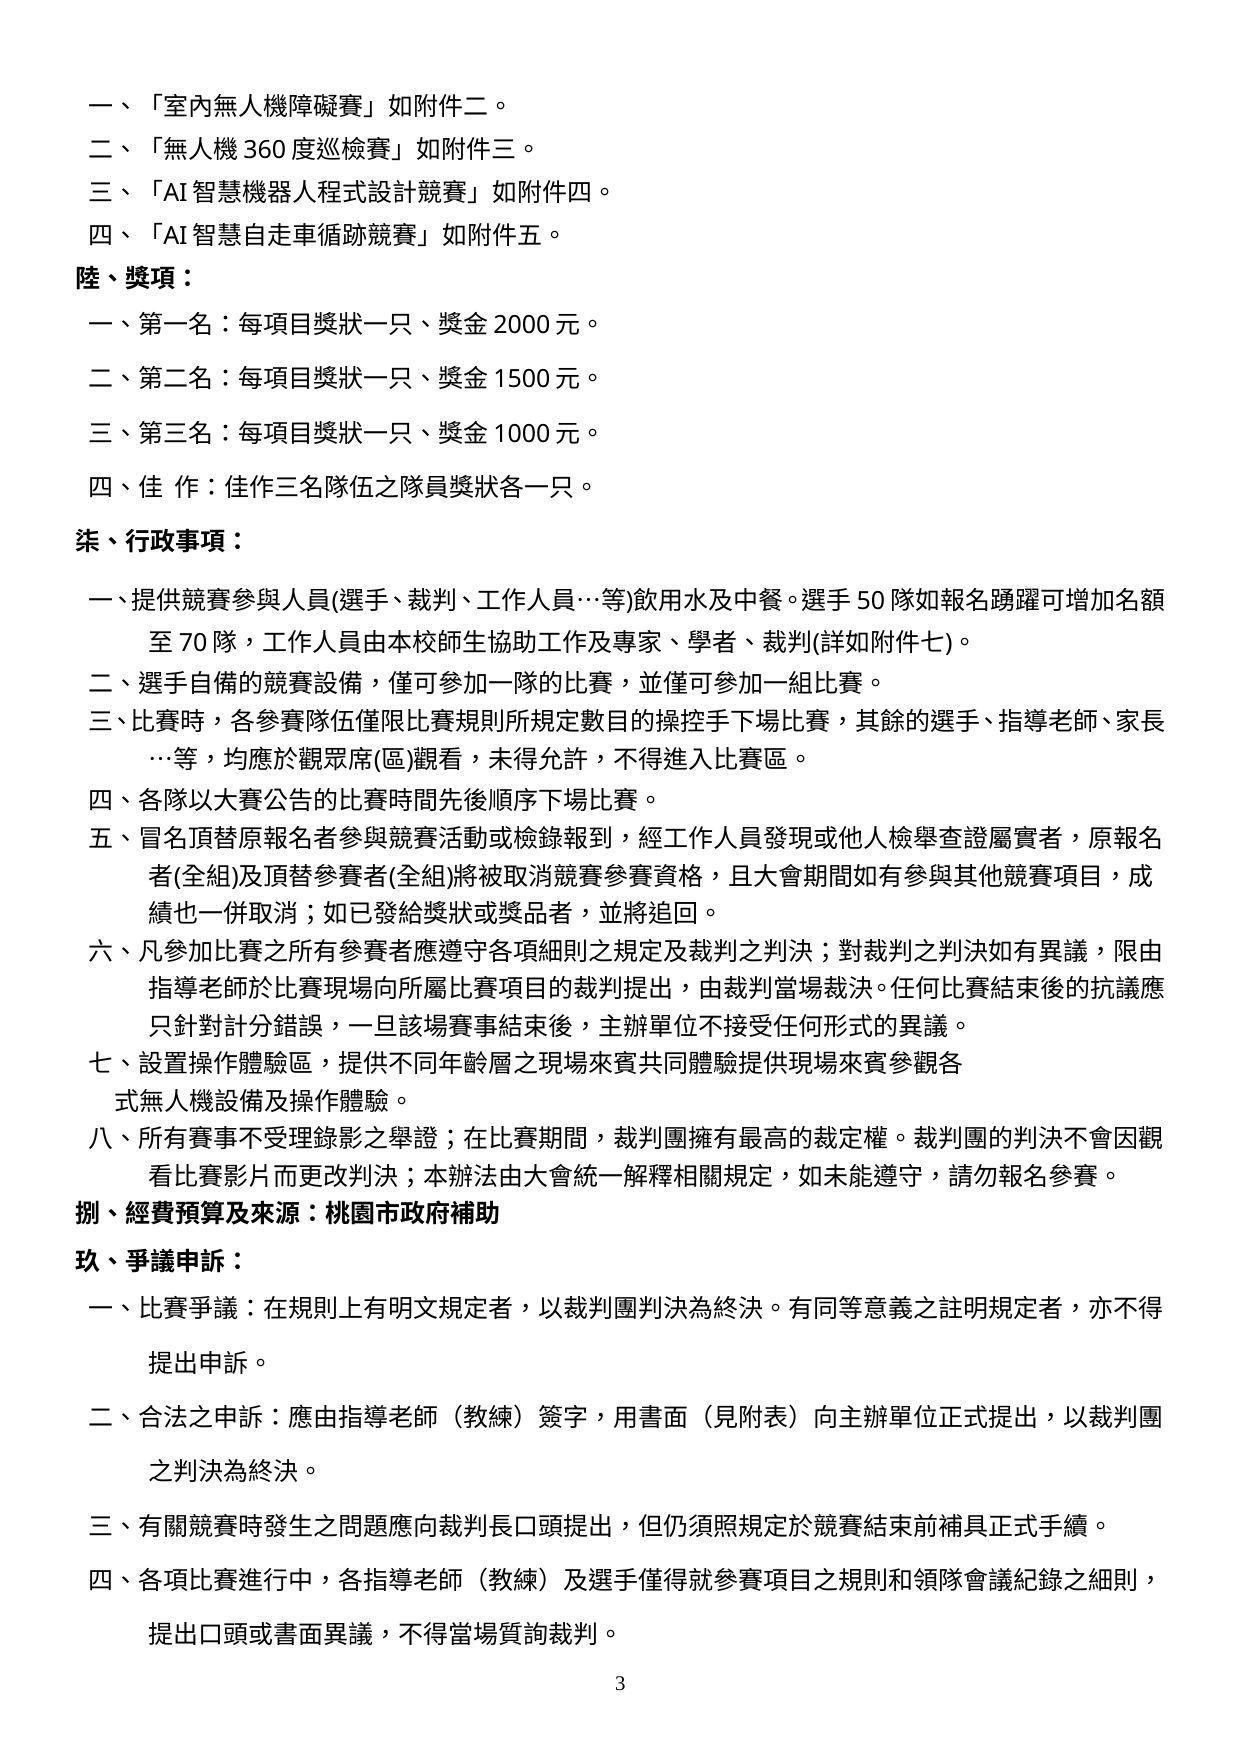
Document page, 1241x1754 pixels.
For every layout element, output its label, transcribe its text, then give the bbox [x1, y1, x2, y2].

text 陸、獎項： [75, 257, 1165, 295]
text 三、有關競賽時發生之問題應向裁判長口頭提出，但仍須照規定於競賽結束前補具正式手續。 [75, 1506, 1165, 1542]
text 柒、行政事項： [75, 522, 1165, 558]
subtitle 玖、爭議申訴： [75, 1241, 1165, 1278]
text 七、設置操作體驗區，提供不同年齡層之現場來賓共同體驗提供現場來賓參觀各 [75, 1043, 1165, 1080]
text 二、「無人機360度巡檢賽」如附件三。 [75, 129, 1165, 166]
text 五、冒名頂替原報名者參與競賽活動或檢錄報到，經工作人員發現或他人檢舉查證屬實者，原報名者(全組)及頂替參賽者(全組)將被取消競賽參賽資格，且大會期間如有參與其他競賽項目，成績也一併取消；如已發給獎狀或獎品者，並將追回。 [75, 818, 1165, 930]
text 一、比賽爭議：在規則上有明文規定者，以裁判團判決為終決。有同等意義之註明規定者，亦不得提出申訴。 [75, 1289, 1165, 1379]
text 二、合法之申訴：應由指導老師（教練）簽字，用書面（見附表）向主辦單位正式提出，以裁判團之判決為終決。 [75, 1397, 1165, 1488]
text 四、各隊以大賽公告的比賽時間先後順序下場比賽。 [75, 776, 1165, 818]
text 四、「AI智慧自走車循跡競賽」如附件五。 [75, 214, 1165, 252]
text 三、「AI智慧機器人程式設計競賽」如附件四。 [75, 172, 1165, 209]
text 一、「室內無人機障礙賽」如附件二。 [75, 86, 1165, 123]
text 一、提供競賽參與人員(選手、裁判、工作人員…等)飲用水及中餐。選手50隊如報名踴躍可增加名額至70隊，工作人員由本校師生協助工作及專家、學者、裁判(詳如附件七)。 [75, 576, 1165, 659]
text 式無人機設備及操作體驗。 [75, 1080, 1165, 1118]
text 八、所有賽事不受理錄影之舉證；在比賽期間，裁判團擁有最高的裁定權。裁判團的判決不會因觀看比賽影片而更改判決；本辦法由大會統一解釋相關規定，如未能遵守，請勿報名參賽。 [75, 1118, 1165, 1193]
text 二、選手自備的競賽設備，僅可參加一隊的比賽，並僅可參加一組比賽。 [75, 659, 1165, 701]
text 二、第二名：每項目獎狀一只、獎金1500元。 [75, 359, 1165, 395]
text 六、凡參加比賽之所有參賽者應遵守各項細則之規定及裁判之判決；對裁判之判決如有異議，限由指導老師於比賽現場向所屬比賽項目的裁判提出，由裁判當場裁決。任何比賽結束後的抗議應只針對計分錯誤，一旦該場賽事結束後，主辦單位不接受任何形式的異議。 [75, 930, 1165, 1043]
text 四、佳 作：佳作三名隊伍之隊員獎狀各一只。 [75, 467, 1165, 504]
text 三、第三名：每項目獎狀一只、獎金1000元。 [75, 413, 1165, 449]
text 四、各項比賽進行中，各指導老師（教練）及選手僅得就參賽項目之規則和領隊會議紀錄之細則，提出口頭或書面異議，不得當場質詢裁判。 [75, 1561, 1165, 1651]
text 捌、經費預算及來源：桃園市政府補助 [75, 1193, 1165, 1230]
text 三、比賽時，各參賽隊伍僅限比賽規則所規定數目的操控手下場比賽，其餘的選手、指導老師、家長…等，均應於觀眾席(區)觀看，未得允許，不得進入比賽區。 [75, 701, 1165, 776]
text 一、第一名：每項目獎狀一只、獎金2000元。 [75, 304, 1165, 341]
